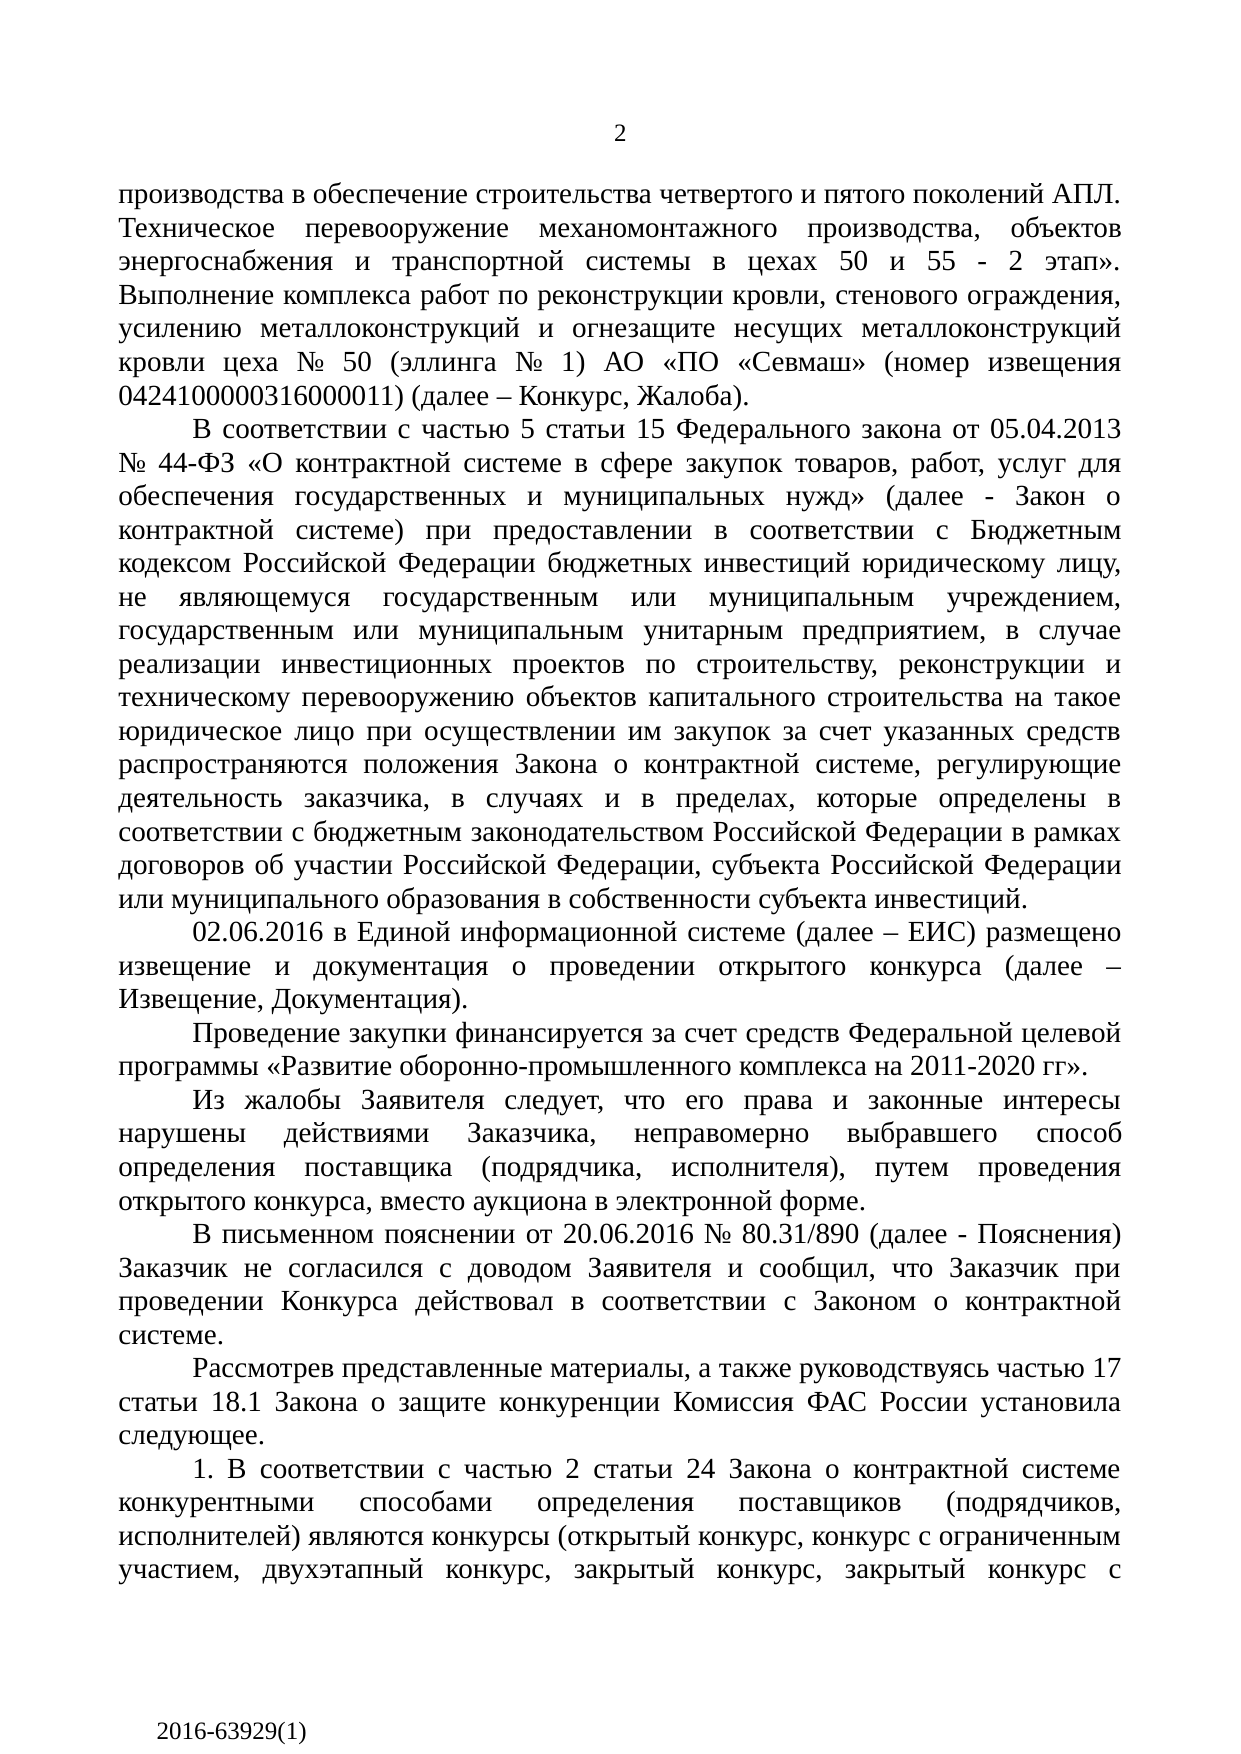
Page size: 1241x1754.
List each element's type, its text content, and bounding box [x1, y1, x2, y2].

text Из жалобы Заявителя следует, что его права и законные интересы нарушены действиями Заказчика, неправомерно выбравшего способ определения поставщика (подрядчика, исполнителя), путем проведения открытого конкурса, вместо аукциона в электронной форме. [118, 1082, 1122, 1216]
text Рассмотрев представленные материалы, а также руководствуясь частью 17 статьи 18.1 Закона о защите конкуренции Комиссия ФАС России установила следующее. [118, 1350, 1122, 1451]
text Проведение закупки финансируется за счет средств Федеральной целевой программы «Развитие оборонно-промышленного комплекса на 2011-2020 гг». [118, 1015, 1122, 1082]
text 02.06.2016 в Единой информационной системе (далее – ЕИС) размещено извещение и документация о проведении открытого конкурса (далее – Извещение, Документация). [118, 914, 1122, 1015]
text В письменном пояснении от 20.06.2016 № 80.31/890 (далее - Пояснения) Заказчик не согласился с доводом Заявителя и сообщил, что Заказчик при проведении Конкурса действовал в соответствии с Законом о контрактной системе. [118, 1216, 1122, 1350]
text В соответствии с частью 5 статьи 15 Федерального закона от 05.04.2013 № 44-ФЗ «О контрактной системе в сфере закупок товаров, работ, услуг для обеспечения государственных и муниципальных нужд» (далее - Закон о контрактной системе) при предоставлении в соответствии с Бюджетным кодексом Российской Федерации бюджетных инвестиций юридическому лицу, не являющемуся государственным или муниципальным учреждением, государственным или муниципальным унитарным предприятием, в случае реализации инвестиционных проектов по строительству, реконструкции и техническому перевооружению объектов капитального строительства на такое юридическое лицо при осуществлении им закупок за счет указанных средств распространяются положения Закона о контрактной системе, регулирующие деятельность заказчика, в случаях и в пределах, которые определены в соответствии с бюджетным законодательством Российской Федерации в рамках договоров об участии Российской Федерации, субъекта Российской Федерации или муниципального образования в собственности субъекта инвестиций. [118, 411, 1122, 914]
text производства в обеспечение строительства четвертого и пятого поколений АПЛ. Техническое перевооружение механомонтажного производства, объектов энергоснабжения и транспортной системы в цехах 50 и 55 - 2 этап». Выполнение комплекса работ по реконструкции кровли, стенового ограждения, усилению металлоконструкций и огнезащите несущих металлоконструкций кровли цеха № 50 (эллинга № 1) АО «ПО «Севмаш» (номер извещения 0424100000316000011) (далее – Конкурс, Жалоба). [118, 176, 1122, 411]
text 1. В соответствии с частью 2 статьи 24 Закона о контрактной системе конкурентными способами определения поставщиков (подрядчиков, исполнителей) являются конкурсы (открытый конкурс, конкурс с ограниченным участием, двухэтапный конкурс, закрытый конкурс, закрытый конкурс с [118, 1451, 1122, 1585]
